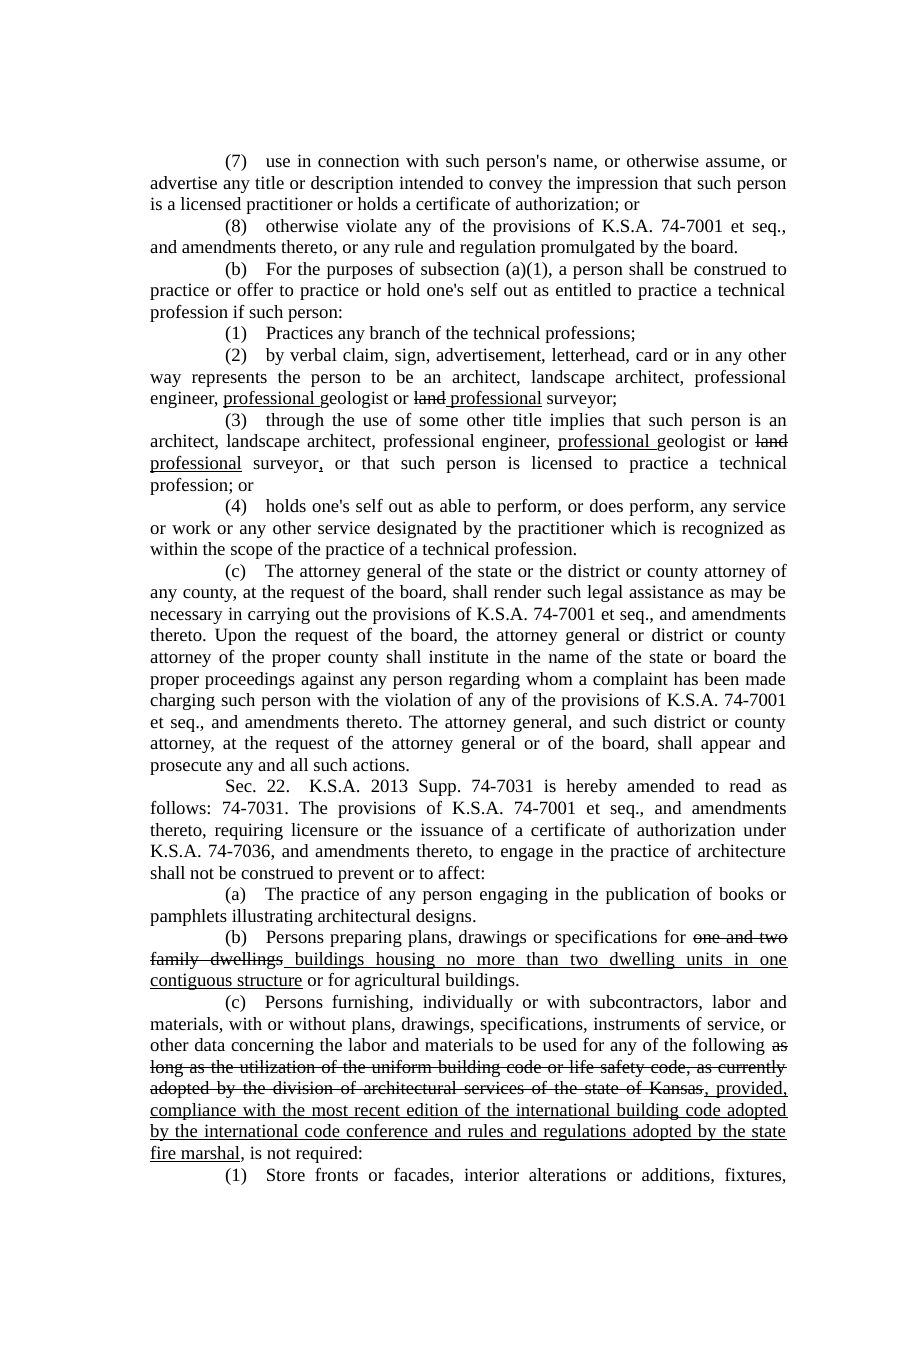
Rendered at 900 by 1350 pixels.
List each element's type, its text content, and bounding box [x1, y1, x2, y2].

text (c) The attorney general of the state or the district or county attorney of any county, at the request of the board, shall render such legal assistance as may be necessary in carrying out the provisions of K.S.A. 74-7001 et seq., and amendments thereto. Upon the request of the board, the attorney general or district or county attorney of the proper county shall institute in the name of the state or board the proper proceedings against any person regarding whom a complaint has been made charging such person with the violation of any of the provisions of K.S.A. 74-7001 et seq., and amendments thereto. The attorney general, and such district or county attorney, at the request of the attorney general or of the board, shall appear and prosecute any and all such actions. [150, 560, 787, 775]
text (7) use in connection with such person's name, or otherwise assume, or advertise any title or description intended to convey the impression that such person is a licensed practitioner or holds a certificate of authorization; or [150, 150, 787, 215]
text (c) Persons furnishing, individually or with subcontractors, labor and materials, with or without plans, drawings, specifications, instruments of service, or other data concerning the labor and materials to be used for any of the following as long as the utilization of the uniform building code or life safety code, as currently adopted by the division of architectural services of the state of Kansas, provided, compliance with the most recent edition of the international building code adopted by the international code conference and rules and regulations adopted by the state fire marshal, is not required: [150, 1118, 787, 1139]
text (b) For the purposes of subsection (a)(1), a person shall be construed to practice or offer to practice or hold one's self out as entitled to practice a technical profession if such person: [150, 258, 787, 322]
text (4) holds one's self out as able to perform, or does perform, any service or work or any other service designated by the practitioner which is recognized as within the scope of the practice of a technical profession. [150, 495, 787, 560]
text (a) The practice of any person engaging in the publication of books or pamphlets illustrating architectural designs. [150, 883, 787, 926]
text (2) by verbal claim, sign, advertisement, letterhead, card or in any other way represents the person to be an architect, landscape architect, professional engineer, professional geologist or land professional surveyor; [150, 344, 787, 409]
text (1) Practices any branch of the technical professions; [150, 322, 787, 344]
text (b) Persons preparing plans, drawings or specifications for one and two family dwellings buildings housing no more than two dwelling units in one contiguous structure or for agricultural buildings. [150, 926, 787, 991]
text (c) Persons furnishing, individually or with subcontractors, labor and materials, with or without plans, drawings, specifications, instruments of service, or other data concerning the labor and materials to be used for any of the following as long as the utilization of the uniform building code or life safety code, as currently adopted by the division of architectural services of the state of Kansas, provided, compliance with the most recent edition of the international building code adopted by the international code conference and rules and regulations adopted by the state fire marshal, is not required: [150, 991, 787, 1067]
text (c) Persons furnishing, individually or with subcontractors, labor and materials, with or without plans, drawings, specifications, instruments of service, or other data concerning the labor and materials to be used for any of the following as long as the utilization of the uniform building code or life safety code, as currently adopted by the division of architectural services of the state of Kansas, provided, compliance with the most recent edition of the international building code adopted by the international code conference and rules and regulations adopted by the state fire marshal, is not required: [150, 1068, 787, 1117]
text (3) through the use of some other title implies that such person is an architect, landscape architect, professional engineer, professional geologist or land professional surveyor, or that such person is licensed to practice a technical profession; or [150, 409, 787, 495]
text (1) Store fronts or facades, interior alterations or additions, fixtures, [150, 1163, 787, 1185]
text Sec. 22. K.S.A. 2013 Supp. 74-7031 is hereby amended to read as follows: 74-7031. The provisions of K.S.A. 74-7001 et seq., and amendments thereto, requiring licensure or the issuance of a certificate of authorization under K.S.A. 74-7036, and amendments thereto, to engage in the practice of architecture shall not be construed to prevent or to affect: [150, 775, 787, 883]
text (8) otherwise violate any of the provisions of K.S.A. 74-7001 et seq., and amendments thereto, or any rule and regulation promulgated by the board. [150, 215, 787, 258]
text (c) Persons furnishing, individually or with subcontractors, labor and materials, with or without plans, drawings, specifications, instruments of service, or other data concerning the labor and materials to be used for any of the following as long as the utilization of the uniform building code or life safety code, as currently adopted by the division of architectural services of the state of Kansas, provided, compliance with the most recent edition of the international building code adopted by the international code conference and rules and regulations adopted by the state fire marshal, is not required: [150, 1140, 787, 1163]
